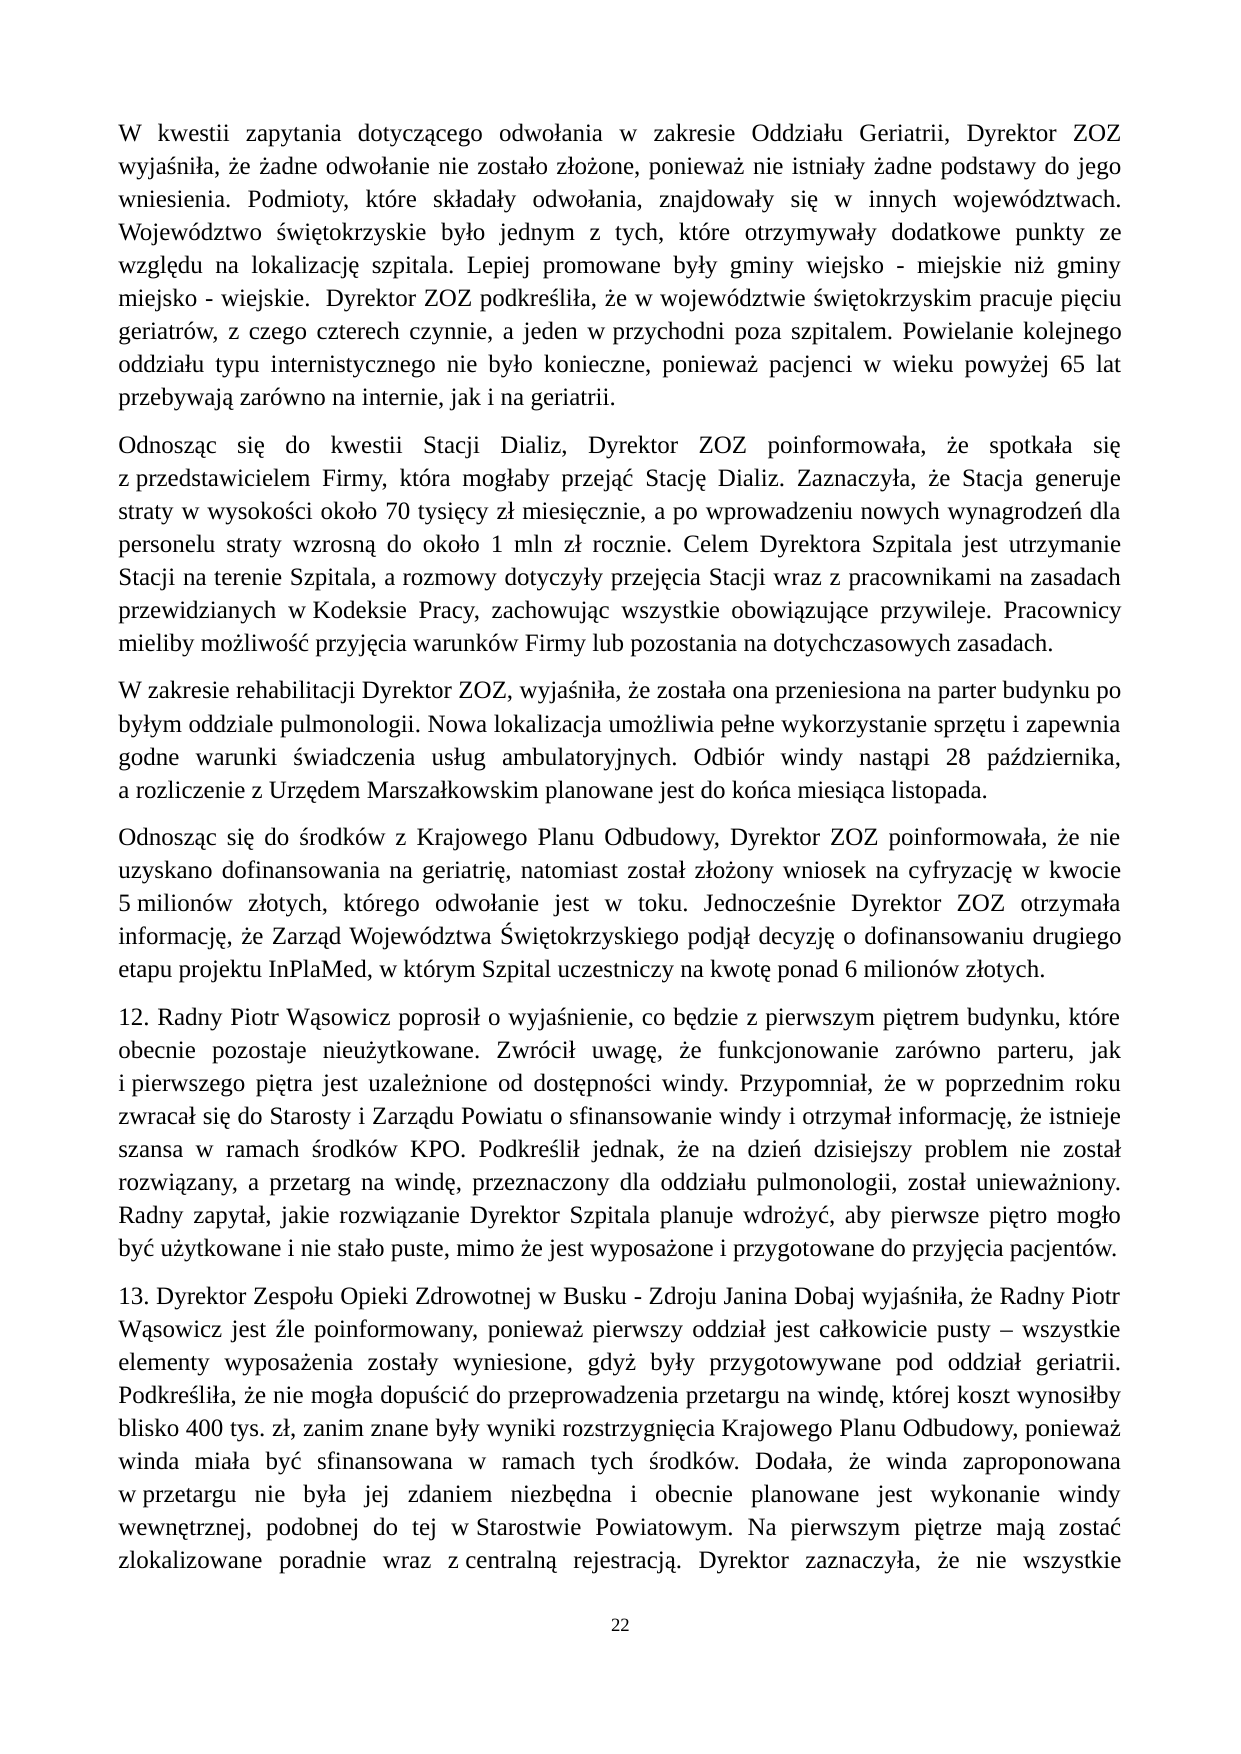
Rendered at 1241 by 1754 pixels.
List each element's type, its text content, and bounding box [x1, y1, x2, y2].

text W zakresie rehabilitacji Dyrektor ZOZ, wyjaśniła, że została ona przeniesiona na parter budynku po byłym oddziale pulmonologii. Nowa lokalizacja umożliwia pełne wykorzystanie sprzętu i zapewnia godne warunki świadczenia usług ambulatoryjnych. Odbiór windy nastąpi 28 października, a rozliczenie z Urzędem Marszałkowskim planowane jest do końca miesiąca listopada. [118, 676, 1122, 803]
text W kwestii zapytania dotyczącego odwołania w zakresie Oddziału Geriatrii, Dyrektor ZOZ wyjaśniła, że żadne odwołanie nie zostało złożone, ponieważ nie istniały żadne podstawy do jego wniesienia. Podmioty, które składały odwołania, znajdowały się w innych województwach. Województwo świętokrzyskie było jednym z tych, które otrzymywały dodatkowe punkty ze względu na lokalizację szpitala. Lepiej promowane były gminy wiejsko - miejskie niż gminy miejsko - wiejskie. Dyrektor ZOZ podkreśliła, że w województwie świętokrzyskim pracuje pięciu geriatrów, z czego czterech czynnie, a jeden w przychodni poza szpitalem. Powielanie kolejnego oddziału typu internistycznego nie było konieczne, ponieważ pacjenci w wieku powyżej 65 lat przebywają zarówno na internie, jak i na geriatrii. [118, 118, 1122, 411]
text Odnosząc się do środków z Krajowego Planu Odbudowy, Dyrektor ZOZ poinformowała, że nie uzyskano dofinansowania na geriatrię, natomiast został złożony wniosek na cyfryzację w kwocie 5 milionów złotych, którego odwołanie jest w toku. Jednocześnie Dyrektor ZOZ otrzymała informację, że Zarząd Województwa Świętokrzyskiego podjął decyzję o dofinansowaniu drugiego etapu projektu InPlaMed, w którym Szpital uczestniczy na kwotę ponad 6 milionów złotych. [118, 822, 1122, 983]
text 12. Radny Piotr Wąsowicz poprosił o wyjaśnienie, co będzie z pierwszym piętrem budynku, które obecnie pozostaje nieużytkowane. Zwrócił uwagę, że funkcjonowanie zarówno parteru, jak i pierwszego piętra jest uzależnione od dostępności windy. Przypomniał, że w poprzednim roku zwracał się do Starosty i Zarządu Powiatu o sfinansowanie windy i otrzymał informację, że istnieje szansa w ramach środków KPO. Podkreślił jednak, że na dzień dzisiejszy problem nie został rozwiązany, a przetarg na windę, przeznaczony dla oddziału pulmonologii, został unieważniony. Radny zapytał, jakie rozwiązanie Dyrektor Szpitala planuje wdrożyć, aby pierwsze piętro mogło być użytkowane i nie stało puste, mimo że jest wyposażone i przygotowane do przyjęcia pacjentów. [118, 1002, 1122, 1262]
text Odnosząc się do kwestii Stacji Dializ, Dyrektor ZOZ poinformowała, że spotkała się z przedstawicielem Firmy, która mogłaby przejąć Stację Dializ. Zaznaczyła, że Stacja generuje straty w wysokości około 70 tysięcy zł miesięcznie, a po wprowadzeniu nowych wynagrodzeń dla personelu straty wzrosną do około 1 mln zł rocznie. Celem Dyrektora Szpitala jest utrzymanie Stacji na terenie Szpitala, a rozmowy dotyczyły przejęcia Stacji wraz z pracownikami na zasadach przewidzianych w Kodeksie Pracy, zachowując wszystkie obowiązujące przywileje. Pracownicy mieliby możliwość przyjęcia warunków Firmy lub pozostania na dotychczasowych zasadach. [118, 430, 1122, 657]
text 13. Dyrektor Zespołu Opieki Zdrowotnej w Busku - Zdroju Janina Dobaj wyjaśniła, że Radny Piotr Wąsowicz jest źle poinformowany, ponieważ pierwszy oddział jest całkowicie pusty – wszystkie elementy wyposażenia zostały wyniesione, gdyż były przygotowywane pod oddział geriatrii. Podkreśliła, że nie mogła dopuścić do przeprowadzenia przetargu na windę, której koszt wynosiłby blisko 400 tys. zł, zanim znane były wyniki rozstrzygnięcia Krajowego Planu Odbudowy, ponieważ winda miała być sfinansowana w ramach tych środków. Dodała, że winda zaproponowana w przetargu nie była jej zdaniem niezbędna i obecnie planowane jest wykonanie windy wewnętrznej, podobnej do tej w Starostwie Powiatowym. Na pierwszym piętrze mają zostać zlokalizowane poradnie wraz z centralną rejestracją. Dyrektor zaznaczyła, że nie wszystkie [118, 1281, 1122, 1574]
